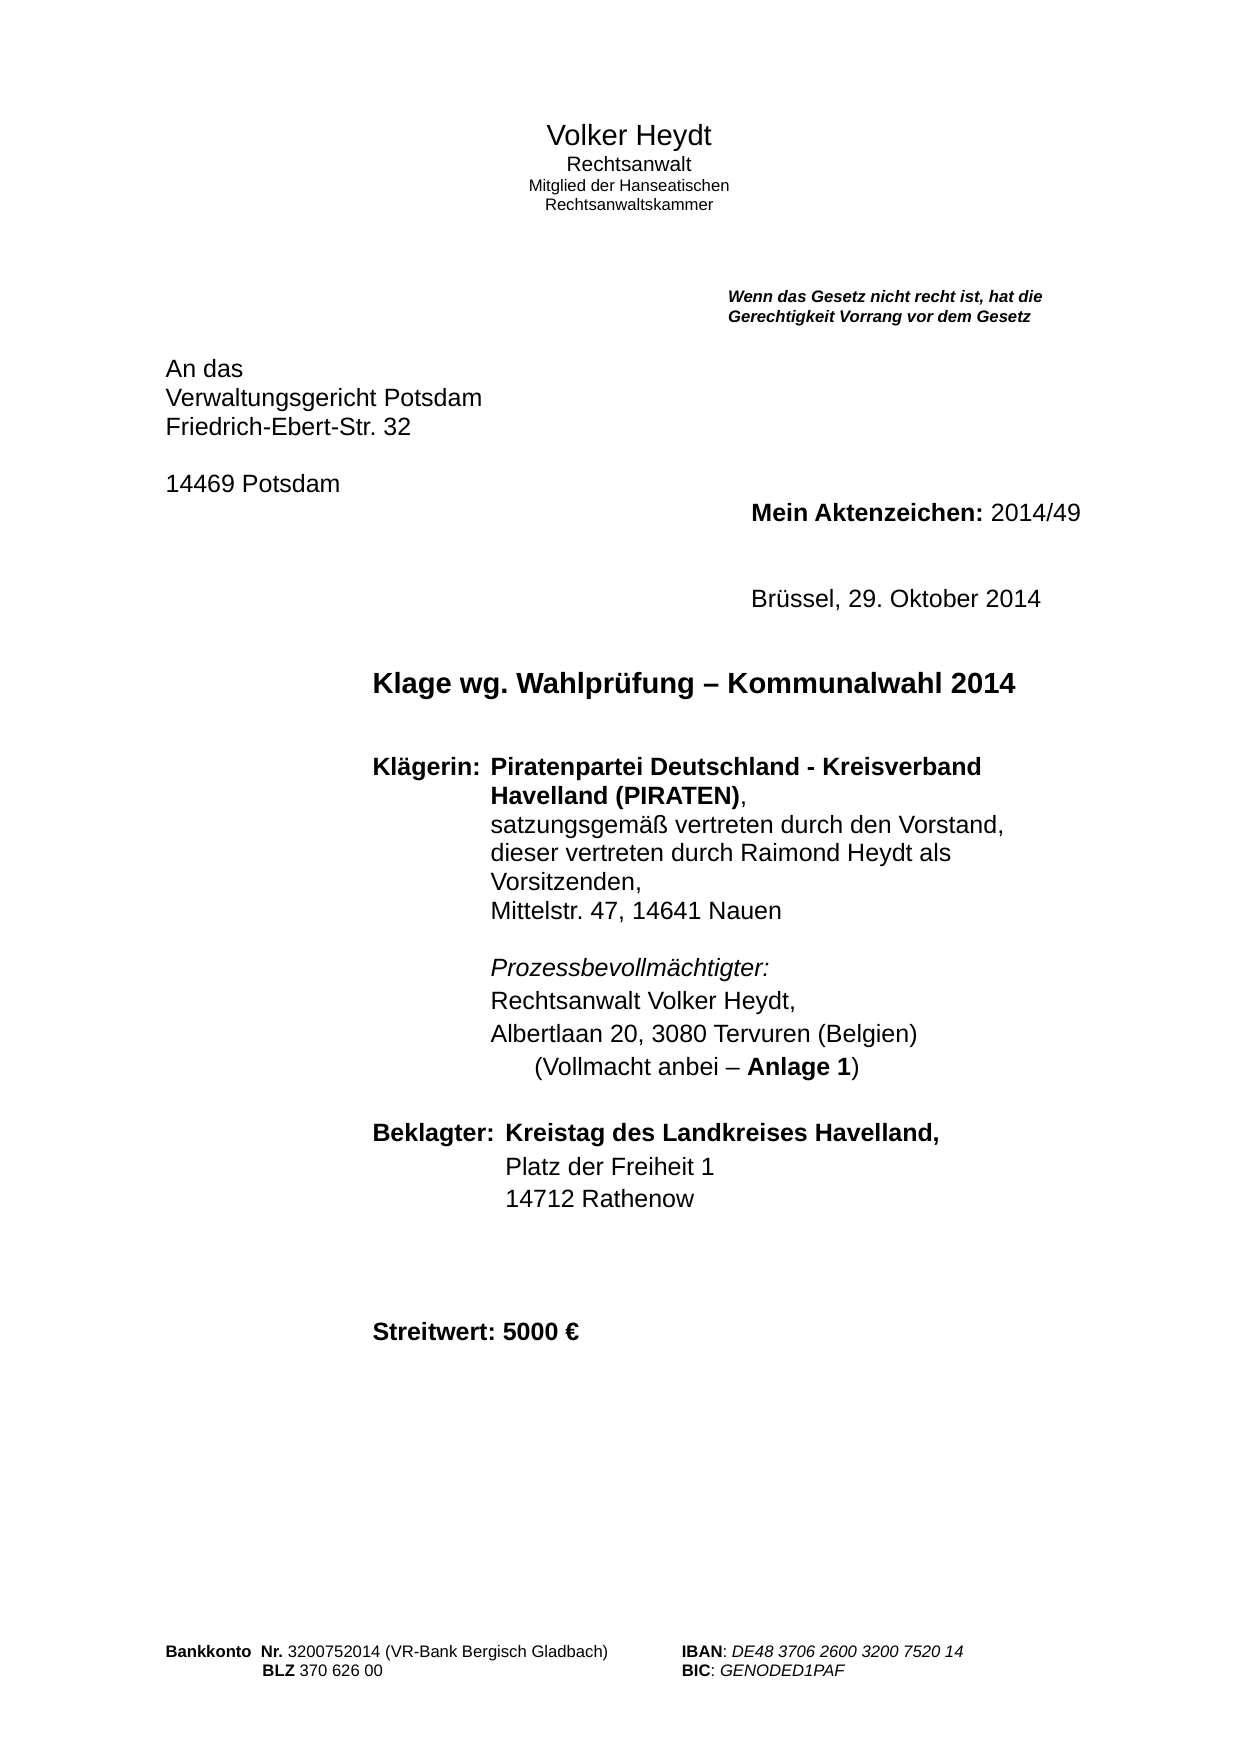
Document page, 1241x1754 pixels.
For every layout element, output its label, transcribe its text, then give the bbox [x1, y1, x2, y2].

text Mein Aktenzeichen: 2014/49 [682, 498, 1092, 527]
text Mittelstr. 47, 14641 Nauen [458, 896, 1092, 924]
subtitle Klage wg. Wahlprüfung – Kommunalwahl 2014 [372, 666, 1092, 699]
text An das Verwaltungsgericht Potsdam Friedrich-Ebert-Str. 32 [165, 354, 1092, 441]
text Brüssel, 29. Oktober 2014 [682, 584, 1092, 613]
text Albertlaan 20, 3080 Tervuren (Belgien) [490, 1019, 1092, 1048]
text Beklagter: Kreistag des Landkreises Havelland, Platz der Freiheit 1 14712 Rathenow [372, 1118, 1092, 1213]
text Klägerin: Piratenpartei Deutschland - Kreisverband Havelland (PIRATEN), satzungsgemäß vertreten durch den Vorstand, [372, 752, 1092, 838]
text (Vollmacht anbei – Anlage 1) [520, 1052, 1092, 1081]
text dieser vertreten durch Raimond Heydt als Vorsitzenden, [490, 838, 1092, 896]
text Streitwert: 5000 € [298, 1317, 1092, 1345]
text Prozessbevollmächtigter: Rechtsanwalt Volker Heydt, [490, 953, 1092, 1015]
text 14469 Potsdam [165, 469, 1092, 498]
